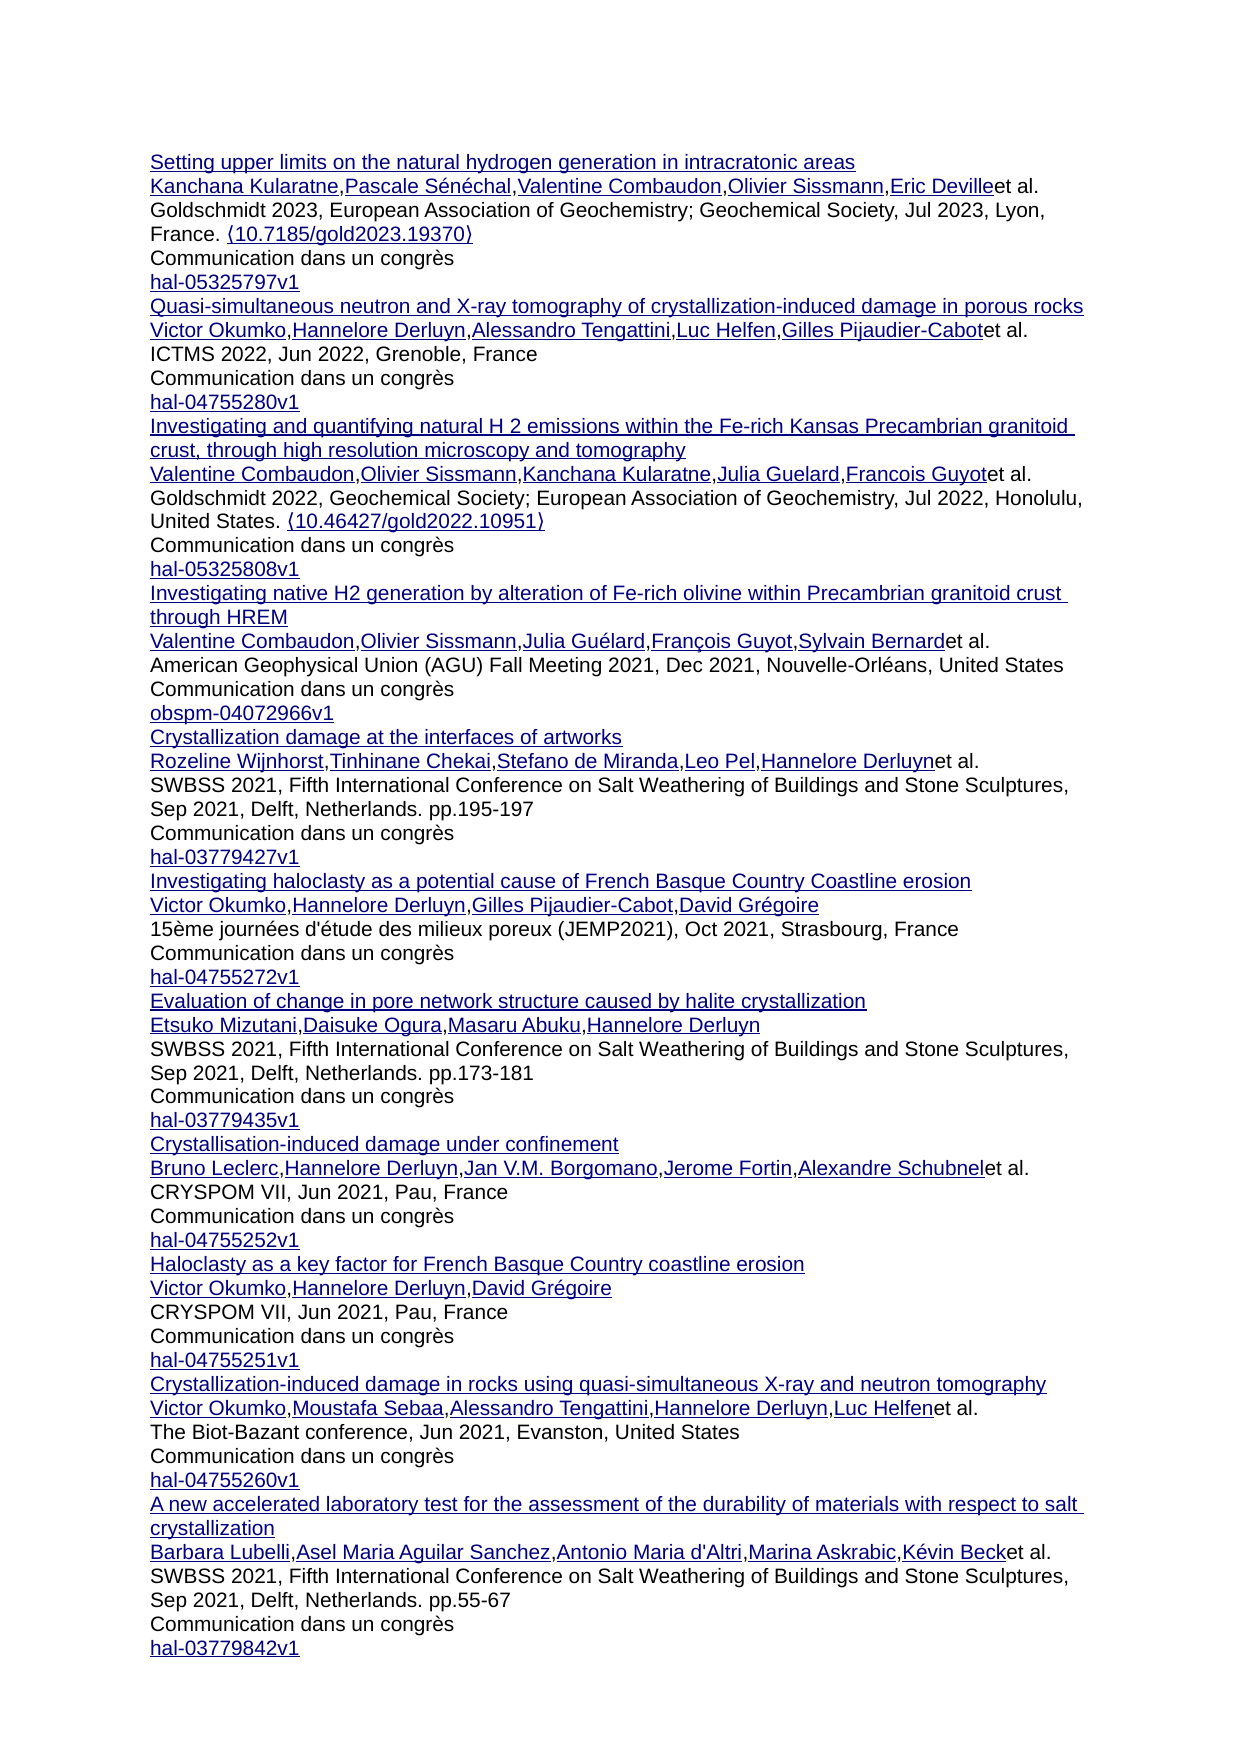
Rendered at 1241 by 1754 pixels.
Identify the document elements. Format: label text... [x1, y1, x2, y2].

table_cell Crystallization damage at the interfaces of artworks Rozeline Wijnhorst,Tinhinane Chekai,Stefano de Miranda,Leo Pel,Hannelore Derluynet al. SWBSS 2021, Fifth International Conference on Salt Weathering of Buildings and Stone Sculptures, Sep 2021, Delft, Netherlands. pp.195-197 Communication dans un congrès hal-03779427v1 [150, 725, 1090, 869]
table_cell A new accelerated laboratory test for the assessment of the durability of materials with respect to salt crystallization Barbara Lubelli,Asel Maria Aguilar Sanchez,Antonio Maria d'Altri,Marina Askrabic,Kévin Becket al. SWBSS 2021, Fifth International Conference on Salt Weathering of Buildings and Stone Sculptures, Sep 2021, Delft, Netherlands. pp.55-67 Communication dans un congrès hal-03779842v1 [150, 1492, 1090, 1659]
table_cell Setting upper limits on the natural hydrogen generation in intracratonic areas Kanchana Kularatne,Pascale Sénéchal,Valentine Combaudon,Olivier Sissmann,Eric Devilleet al. Goldschmidt 2023, European Association of Geochemistry; Geochemical Society, Jul 2023, Lyon, France. ⟨10.7185/gold2023.19370⟩ Communication dans un congrès hal-05325797v1 [150, 150, 1090, 294]
table_cell Crystallization-induced damage in rocks using quasi-simultaneous X-ray and neutron tomography Victor Okumko,Moustafa Sebaa,Alessandro Tengattini,Hannelore Derluyn,Luc Helfenet al. The Biot-Bazant conference, Jun 2021, Evanston, United States Communication dans un congrès hal-04755260v1 [150, 1372, 1090, 1492]
table_cell Crystallisation-induced damage under confinement Bruno Leclerc,Hannelore Derluyn,Jan V.M. Borgomano,Jerome Fortin,Alexandre Schubnelet al. CRYSPOM VII, Jun 2021, Pau, France Communication dans un congrès hal-04755252v1 [150, 1132, 1090, 1252]
table_cell Haloclasty as a key factor for French Basque Country coastline erosion Victor Okumko,Hannelore Derluyn,David Grégoire CRYSPOM VII, Jun 2021, Pau, France Communication dans un congrès hal-04755251v1 [150, 1252, 1090, 1372]
table_cell Investigating and quantifying natural H 2 emissions within the Fe-rich Kansas Precambrian granitoid crust, through high resolution microscopy and tomography Valentine Combaudon,Olivier Sissmann,Kanchana Kularatne,Julia Guelard,Francois Guyotet al. Goldschmidt 2022, Geochemical Society; European Association of Geochemistry, Jul 2022, Honolulu, United States. ⟨10.46427/gold2022.10951⟩ Communication dans un congrès hal-05325808v1 [150, 414, 1090, 581]
table_cell Evaluation of change in pore network structure caused by halite crystallization Etsuko Mizutani,Daisuke Ogura,Masaru Abuku,Hannelore Derluyn SWBSS 2021, Fifth International Conference on Salt Weathering of Buildings and Stone Sculptures, Sep 2021, Delft, Netherlands. pp.173-181 Communication dans un congrès hal-03779435v1 [150, 989, 1090, 1132]
table_cell Investigating haloclasty as a potential cause of French Basque Country Coastline erosion Victor Okumko,Hannelore Derluyn,Gilles Pijaudier-Cabot,David Grégoire 15ème journées d'étude des milieux poreux (JEMP2021), Oct 2021, Strasbourg, France Communication dans un congrès hal-04755272v1 [150, 869, 1090, 988]
table_cell Investigating native H2 generation by alteration of Fe-rich olivine within Precambrian granitoid crust through HREM Valentine Combaudon,Olivier Sissmann,Julia Guélard,François Guyot,Sylvain Bernardet al. American Geophysical Union (AGU) Fall Meeting 2021, Dec 2021, Nouvelle-Orléans, United States Communication dans un congrès obspm-04072966v1 [150, 581, 1090, 725]
table_cell Quasi-simultaneous neutron and X-ray tomography of crystallization-induced damage in porous rocks Victor Okumko,Hannelore Derluyn,Alessandro Tengattini,Luc Helfen,Gilles Pijaudier-Cabotet al. ICTMS 2022, Jun 2022, Grenoble, France Communication dans un congrès hal-04755280v1 [150, 294, 1090, 413]
